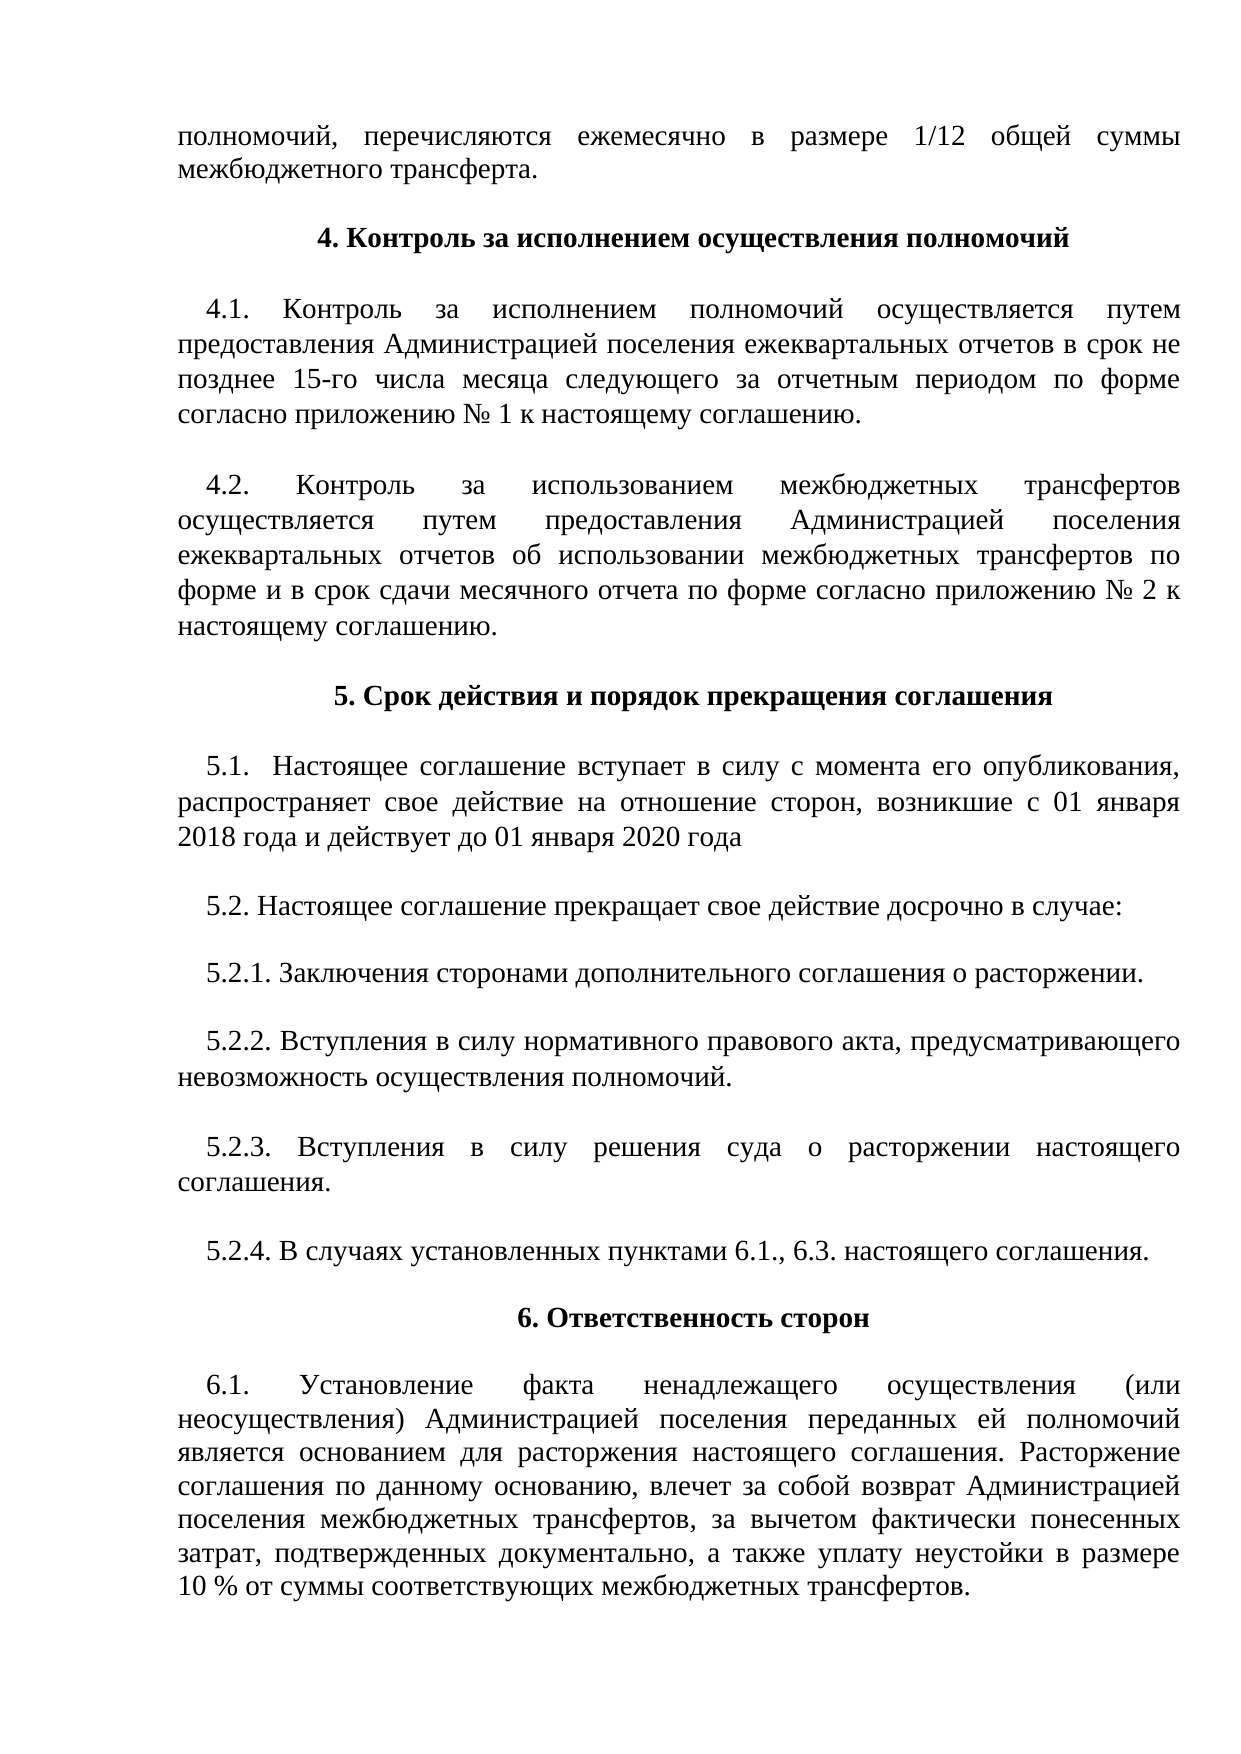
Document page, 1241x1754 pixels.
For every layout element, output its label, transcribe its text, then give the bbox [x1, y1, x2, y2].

text 6.1. Установление факта ненадлежащего осуществления (или неосуществления) Администрацией поселения переданных ей полномочий является основанием для расторжения настоящего соглашения. Расторжение соглашения по данному основанию, влечет за собой возврат Администрацией поселения межбюджетных трансфертов, за вычетом фактически понесенных затрат, подтвержденных документально, а также уплату неустойки в размере 10 % от суммы соответствующих межбюджетных трансфертов. [177, 1367, 1181, 1602]
text 6. Ответственность сторон [177, 1300, 1181, 1334]
text полномочий, перечисляются ежемесячно в размере 1/12 общей суммы межбюджетного трансферта. [177, 118, 1181, 185]
text 5.2.2. Вступления в силу нормативного правового акта, предусматривающего невозможность осуществления полномочий. [177, 1023, 1181, 1092]
text 5.2.4. В случаях установленных пунктами 6.1., 6.3. настоящего соглашения. [177, 1233, 1181, 1267]
text 5.2.1. Заключения сторонами дополнительного соглашения о расторжении. [177, 955, 1181, 988]
text 4.2. Контроль за использованием межбюджетных трансфертов осуществляется путем предоставления Администрацией поселения ежеквартальных отчетов об использовании межбюджетных трансфертов по форме и в срок сдачи месячного отчета по форме согласно приложению № 2 к настоящему соглашению. [177, 467, 1181, 641]
text 5. Срок действия и порядок прекращения соглашения [177, 678, 1181, 712]
text 5.2.3. Вступления в силу решения суда о расторжении настоящего соглашения. [177, 1129, 1181, 1198]
text 4.1. Контроль за исполнением полномочий осуществляется путем предоставления Администрацией поселения ежеквартальных отчетов в срок не позднее 15-го числа месяца следующего за отчетным периодом по форме согласно приложению № 1 к настоящему соглашению. [177, 291, 1181, 430]
text 5.2. Настоящее соглашение прекращает свое действие досрочно в случае: [177, 888, 1181, 921]
text 5.1. Настоящее соглашение вступает в силу с момента его опубликования, распространяет свое действие на отношение сторон, возникшие с 01 января 2018 года и действует до 01 января 2020 года [177, 748, 1181, 852]
text 4. Контроль за исполнением осуществления полномочий [177, 220, 1181, 254]
